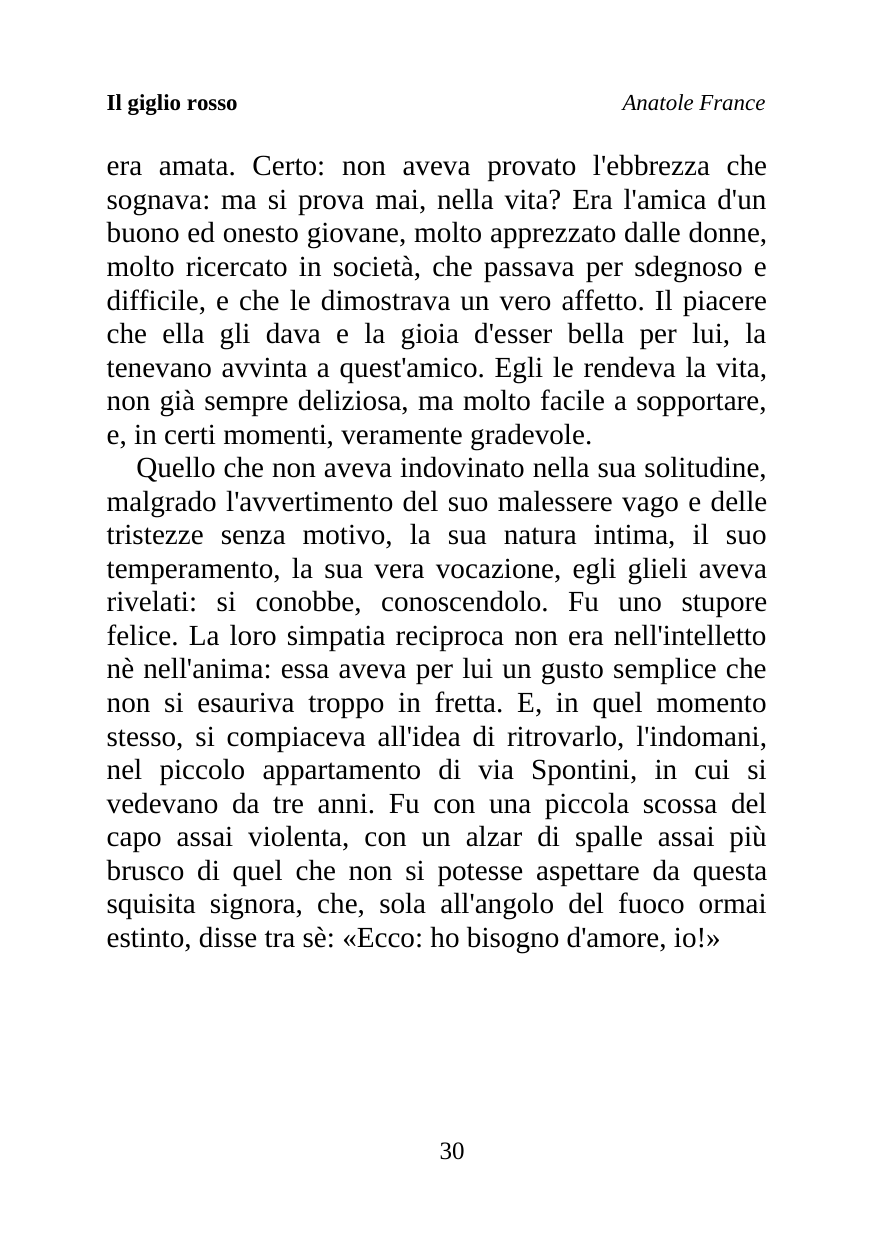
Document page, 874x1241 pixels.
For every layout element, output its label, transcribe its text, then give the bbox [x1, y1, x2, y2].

text Quello che non aveva indovinato nella sua solitudine, malgrado l'avvertimento del suo malessere vago e delle tristezze senza motivo, la sua natura intima, il suo temperamento, la sua vera vocazione, egli glieli aveva rivelati: si conobbe, conoscendolo. Fu uno stupore felice. La loro simpatia reciproca non era nell'intelletto nè nell'anima: essa aveva per lui un gusto semplice che non si esauriva troppo in fretta. E, in quel momento stesso, si compiaceva all'idea di ritrovarlo, l'indomani, nel piccolo appartamento di via Spontini, in cui si vedevano da tre anni. Fu con una piccola scossa del capo assai violenta, con un alzar di spalle assai più brusco di quel che non si potesse aspettare da questa squisita signora, che, sola all'angolo del fuoco ormai estinto, disse tra sè: «Ecco: ho bisogno d'amore, io!» [106, 450, 768, 953]
text era amata. Certo: non aveva provato l'ebbrezza che sognava: ma si prova mai, nella vita? Era l'amica d'un buono ed onesto giovane, molto apprezzato dalle donne, molto ricercato in società, che passava per sdegnoso e difficile, e che le dimostrava un vero affetto. Il piacere che ella gli dava e la gioia d'esser bella per lui, la tenevano avvinta a quest'amico. Egli le rendeva la vita, non già sempre deliziosa, ma molto facile a sopportare, e, in certi momenti, veramente gradevole. [106, 148, 768, 450]
